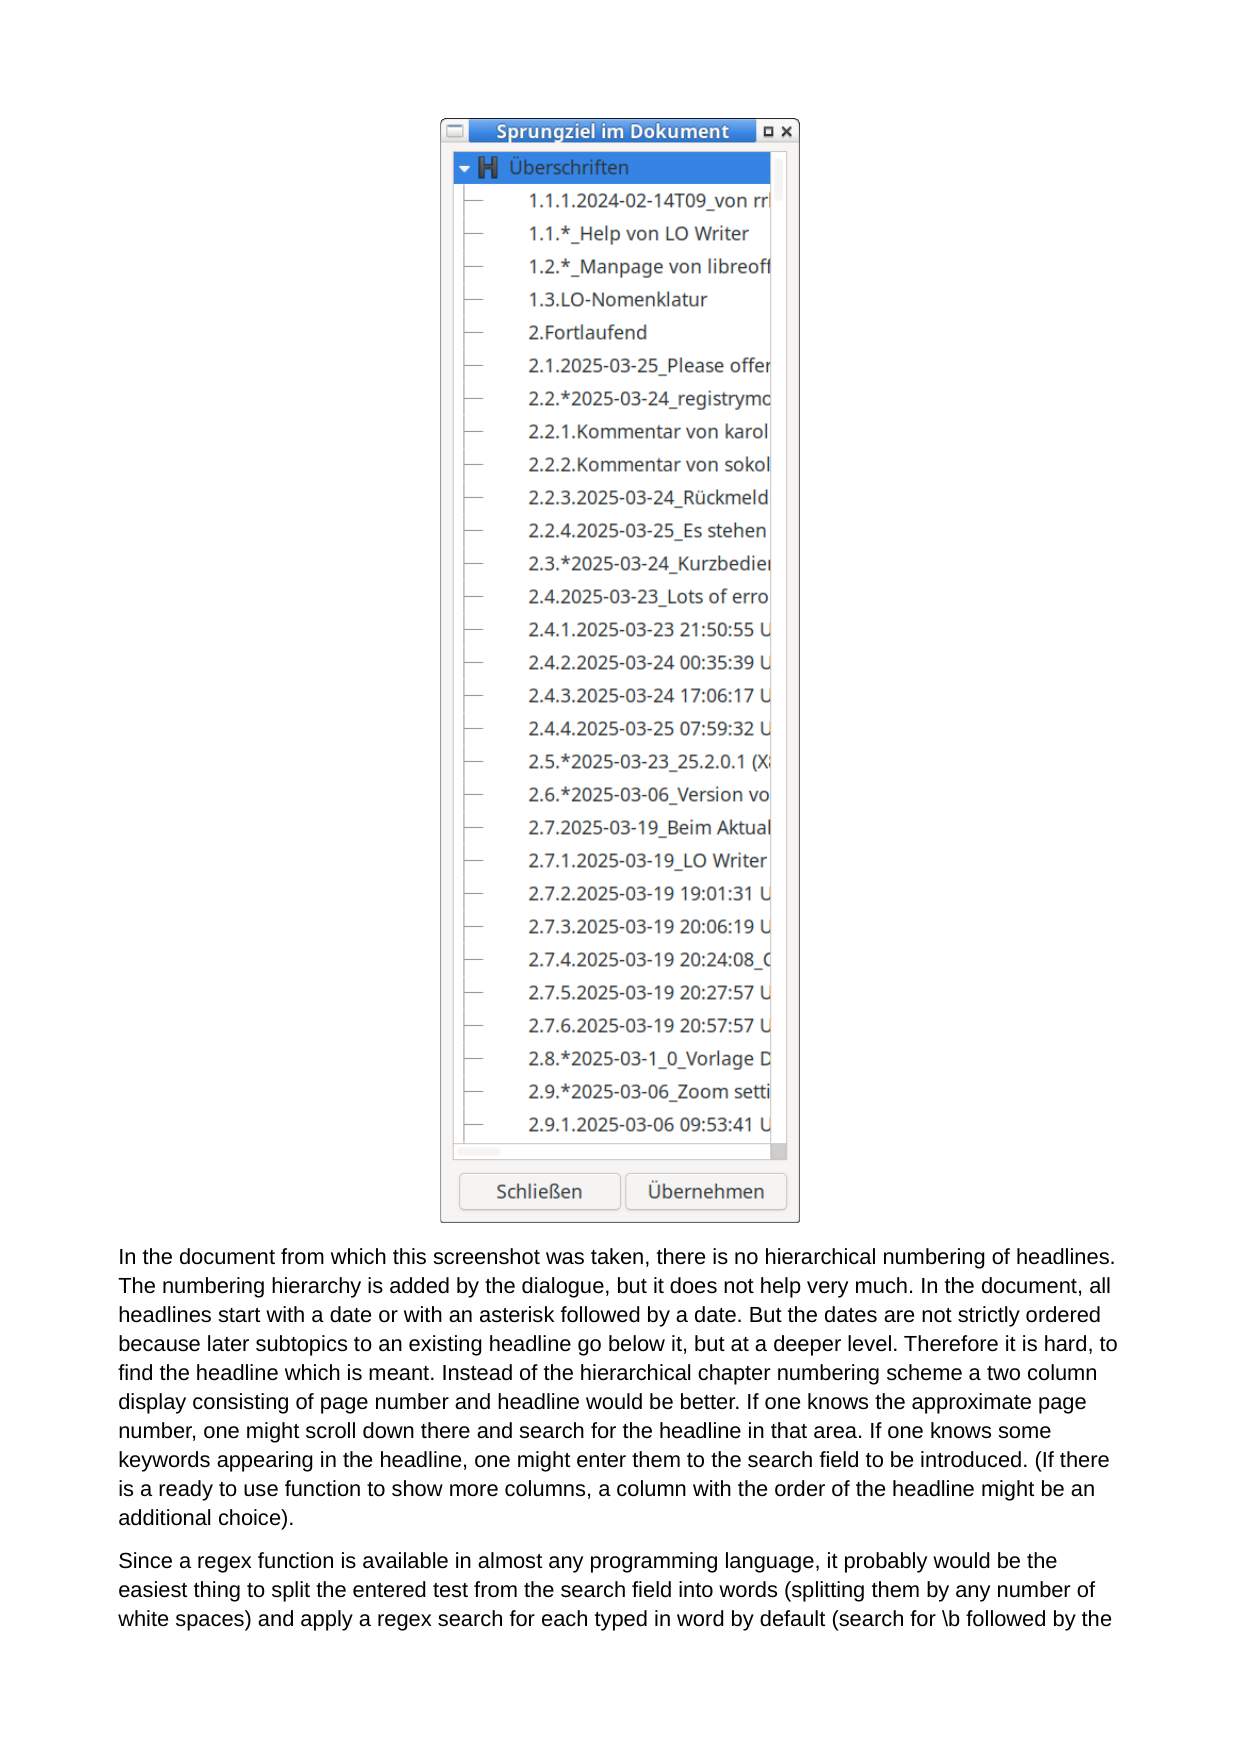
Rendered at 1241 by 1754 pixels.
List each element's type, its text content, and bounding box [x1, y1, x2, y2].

text In the document from which this screenshot was taken, there is no hierarchical numbering of headlines. The numbering hierarchy is added by the dialogue, but it does not help very much. In the document, all headlines start with a date or with an asterisk followed by a date. But the dates are not strictly ordered because later subtopics to an existing headline go below it, but at a deeper level. Therefore it is hard, to find the headline which is meant. Instead of the hierarchical chapter numbering scheme a two column display consisting of page number and headline would be better. If one knows the approximate page number, one might scroll down there and search for the headline in that area. If one knows some keywords appearing in the headline, one might enter them to the search field to be introduced. (If there is a ready to use function to show more columns, a column with the order of the headline might be an additional choice). [118, 118, 1122, 1530]
text Since a regex function is available in almost any programming language, it probably would be the easiest thing to split the entered test from the search field into words (splitting them by any number of white spaces) and apply a regex search for each typed in word by default (search for \b followed by the [118, 1548, 1122, 1631]
picture [440, 118, 800, 1223]
